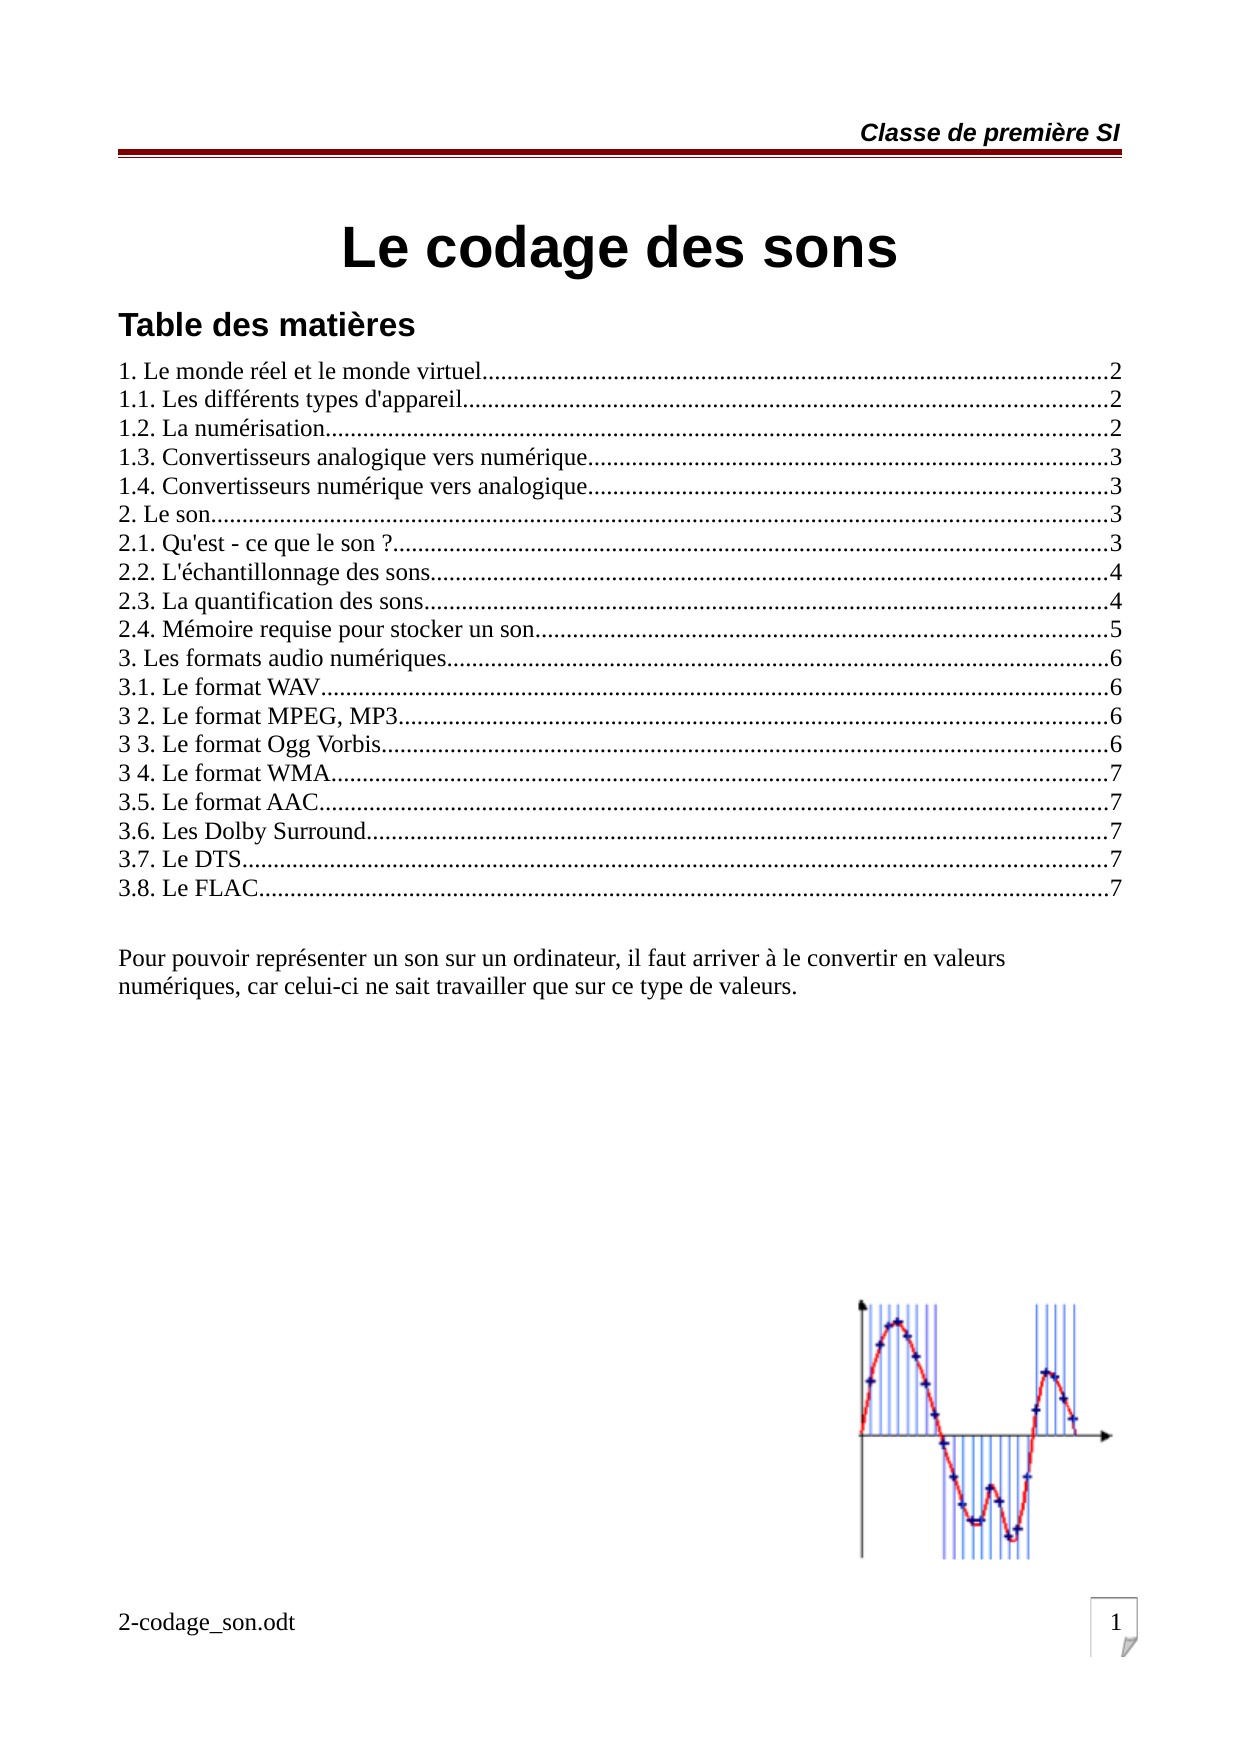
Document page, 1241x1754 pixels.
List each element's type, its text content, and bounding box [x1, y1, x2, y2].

text 1.1. Les différents types d'appareil 2 [118, 384, 1122, 413]
text 3.5. Le format AAC 7 [118, 787, 1122, 816]
text Pour pouvoir représenter un son sur un ordinateur, il faut arriver à le convertir en valeurs numériques, car celui-ci ne sait travailler que sur ce type de valeurs. [118, 943, 1122, 1000]
picture [854, 1295, 1116, 1566]
text 2.4. Mémoire requise pour stocker un son 5 [118, 614, 1122, 643]
text 1.3. Convertisseurs analogique vers numérique 3 [118, 442, 1122, 471]
text 3 4. Le format WMA 7 [118, 758, 1122, 787]
text 2.3. La quantification des sons 4 [118, 586, 1122, 614]
text 1. Le monde réel et le monde virtuel 2 [118, 356, 1122, 384]
text 2. Le son 3 [118, 499, 1122, 528]
text 1.2. La numérisation 2 [118, 413, 1122, 442]
text 3.1. Le format WAV 6 [118, 672, 1122, 701]
text 3.8. Le FLAC 7 [118, 873, 1122, 902]
text 2.2. L'échantillonnage des sons 4 [118, 557, 1122, 586]
text 2.1. Qu'est - ce que le son ? 3 [118, 528, 1122, 557]
title Le codage des sons [118, 213, 1122, 280]
text 3.6. Les Dolby Surround 7 [118, 816, 1122, 844]
text 3. Les formats audio numériques 6 [118, 643, 1122, 672]
text 3 2. Le format MPEG, MP3 6 [118, 701, 1122, 729]
text 3 3. Le format Ogg Vorbis 6 [118, 729, 1122, 758]
text 1.4. Convertisseurs numérique vers analogique 3 [118, 471, 1122, 499]
text 3.7. Le DTS 7 [118, 844, 1122, 873]
subtitle Table des matières [118, 305, 1122, 343]
